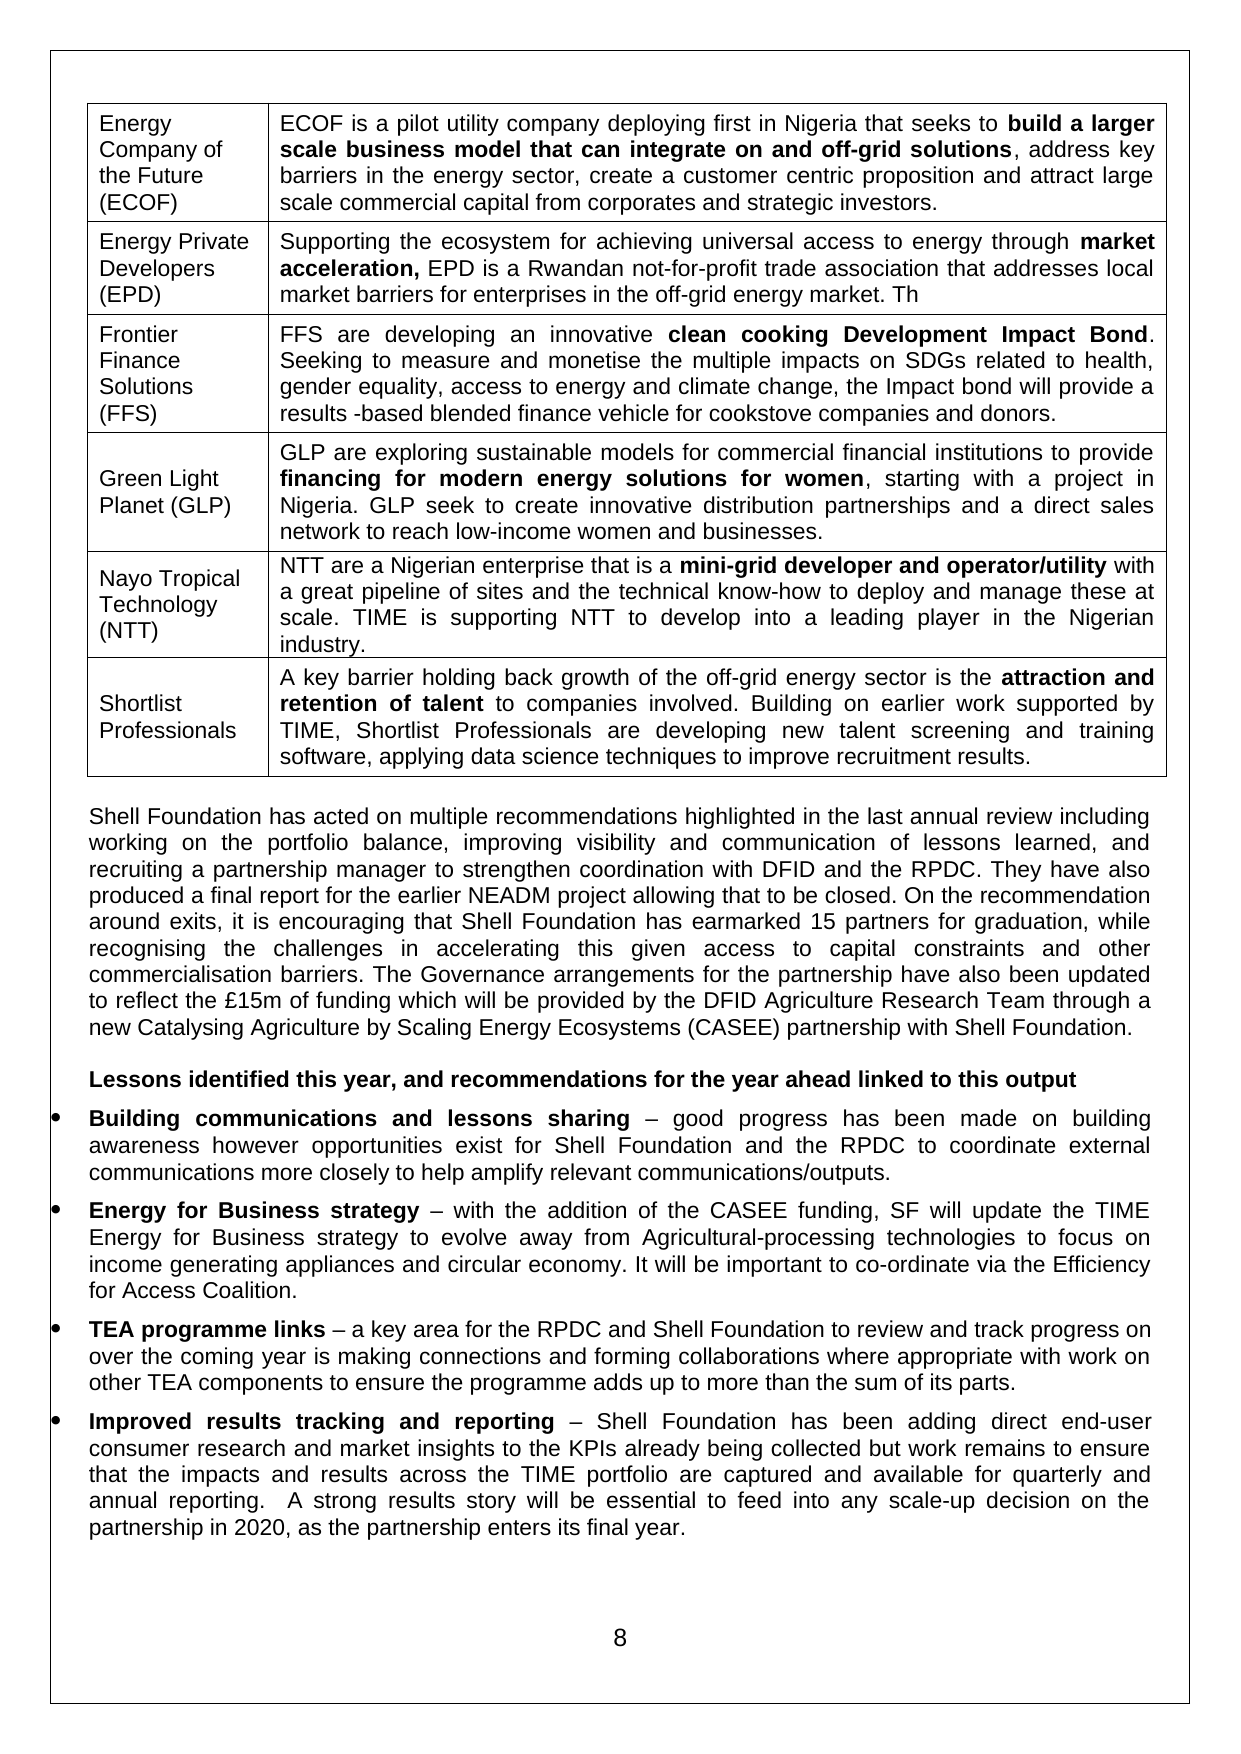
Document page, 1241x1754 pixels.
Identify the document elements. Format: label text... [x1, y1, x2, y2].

list Improved results tracking and reporting – Shell Foundation has been adding direct end-user consumer research and market insights to the KPIs already being collected but work remains to ensure that the impacts and results across the TIME portfolio are captured and available for quarterly and annual reporting. A strong results story will be essential to feed into any scale-up decision on the partnership in 2020, as the partnership enters its final year. [51, 1408, 1152, 1540]
list TEA programme links – a key area for the RPDC and Shell Foundation to review and track progress on over the coming year is making connections and forming collaborations where appropriate with work on other TEA components to ensure the programme adds up to more than the sum of its parts. [51, 1316, 1152, 1395]
table_cell Energy Company of the Future (ECOF) [88, 104, 268, 221]
text Lessons identified this year, and recommendations for the year ahead linked to this output [89, 1066, 1152, 1093]
table_cell Nayo Tropical Technology (NTT) [88, 552, 268, 657]
table_cell Frontier Finance Solutions (FFS) [88, 315, 268, 432]
list Energy for Business strategy – with the addition of the CASEE funding, SF will update the TIME Energy for Business strategy to evolve away from Agricultural-processing technologies to focus on income generating appliances and circular economy. It will be important to co-ordinate via the Efficiency for Access Coalition. [51, 1197, 1152, 1303]
table_cell FFS are developing an innovative clean cooking Development Impact Bond. Seeking to measure and monetise the multiple impacts on SDGs related to health, gender equality, access to energy and climate change, the Impact bond will provide a results -based blended finance vehicle for cookstove companies and donors. [269, 315, 1166, 432]
table_cell ECOF is a pilot utility company deploying first in Nigeria that seeks to build a larger scale business model that can integrate on and off-grid solutions, address key barriers in the energy sector, create a customer centric proposition and attract large scale commercial capital from corporates and strategic investors. [269, 104, 1166, 221]
table_cell GLP are exploring sustainable models for commercial financial institutions to provide financing for modern energy solutions for women, starting with a project in Nigeria. GLP seek to create innovative distribution partnerships and a direct sales network to reach low-income women and businesses. [269, 433, 1166, 551]
table_cell Energy Private Developers (EPD) [88, 222, 268, 313]
list Building communications and lessons sharing – good progress has been made on building awareness however opportunities exist for Shell Foundation and the RPDC to coordinate external communications more closely to help amplify relevant communications/outputs. [51, 1105, 1152, 1185]
table_cell Green Light Planet (GLP) [88, 433, 268, 551]
table_cell Supporting the ecosystem for achieving universal access to energy through market acceleration, EPD is a Rwandan not-for-profit trade association that addresses local market barriers for enterprises in the off-grid energy market. Th [269, 222, 1166, 313]
text Shell Foundation has acted on multiple recommendations highlighted in the last annual review including working on the portfolio balance, improving visibility and communication of lessons learned, and recruiting a partnership manager to strengthen coordination with DFID and the RPDC. They have also produced a final report for the earlier NEADM project allowing that to be closed. On the recommendation around exits, it is encouraging that Shell Foundation has earmarked 15 partners for graduation, while recognising the challenges in accelerating this given access to capital constraints and other commercialisation barriers. The Governance arrangements for the partnership have also been updated to reflect the £15m of funding which will be provided by the DFID Agriculture Research Team through a new Catalysing Agriculture by Scaling Energy Ecosystems (CASEE) partnership with Shell Foundation. [89, 803, 1152, 1040]
table_cell NTT are a Nigerian enterprise that is a mini-grid developer and operator/utility with a great pipeline of sites and the technical know-how to deploy and manage these at scale. TIME is supporting NTT to develop into a leading player in the Nigerian industry. [269, 552, 1166, 657]
table_cell Shortlist Professionals [88, 658, 268, 776]
table_cell A key barrier holding back growth of the off-grid energy sector is the attraction and retention of talent to companies involved. Building on earlier work supported by TIME, Shortlist Professionals are developing new talent screening and training software, applying data science techniques to improve recruitment results. [269, 658, 1166, 776]
